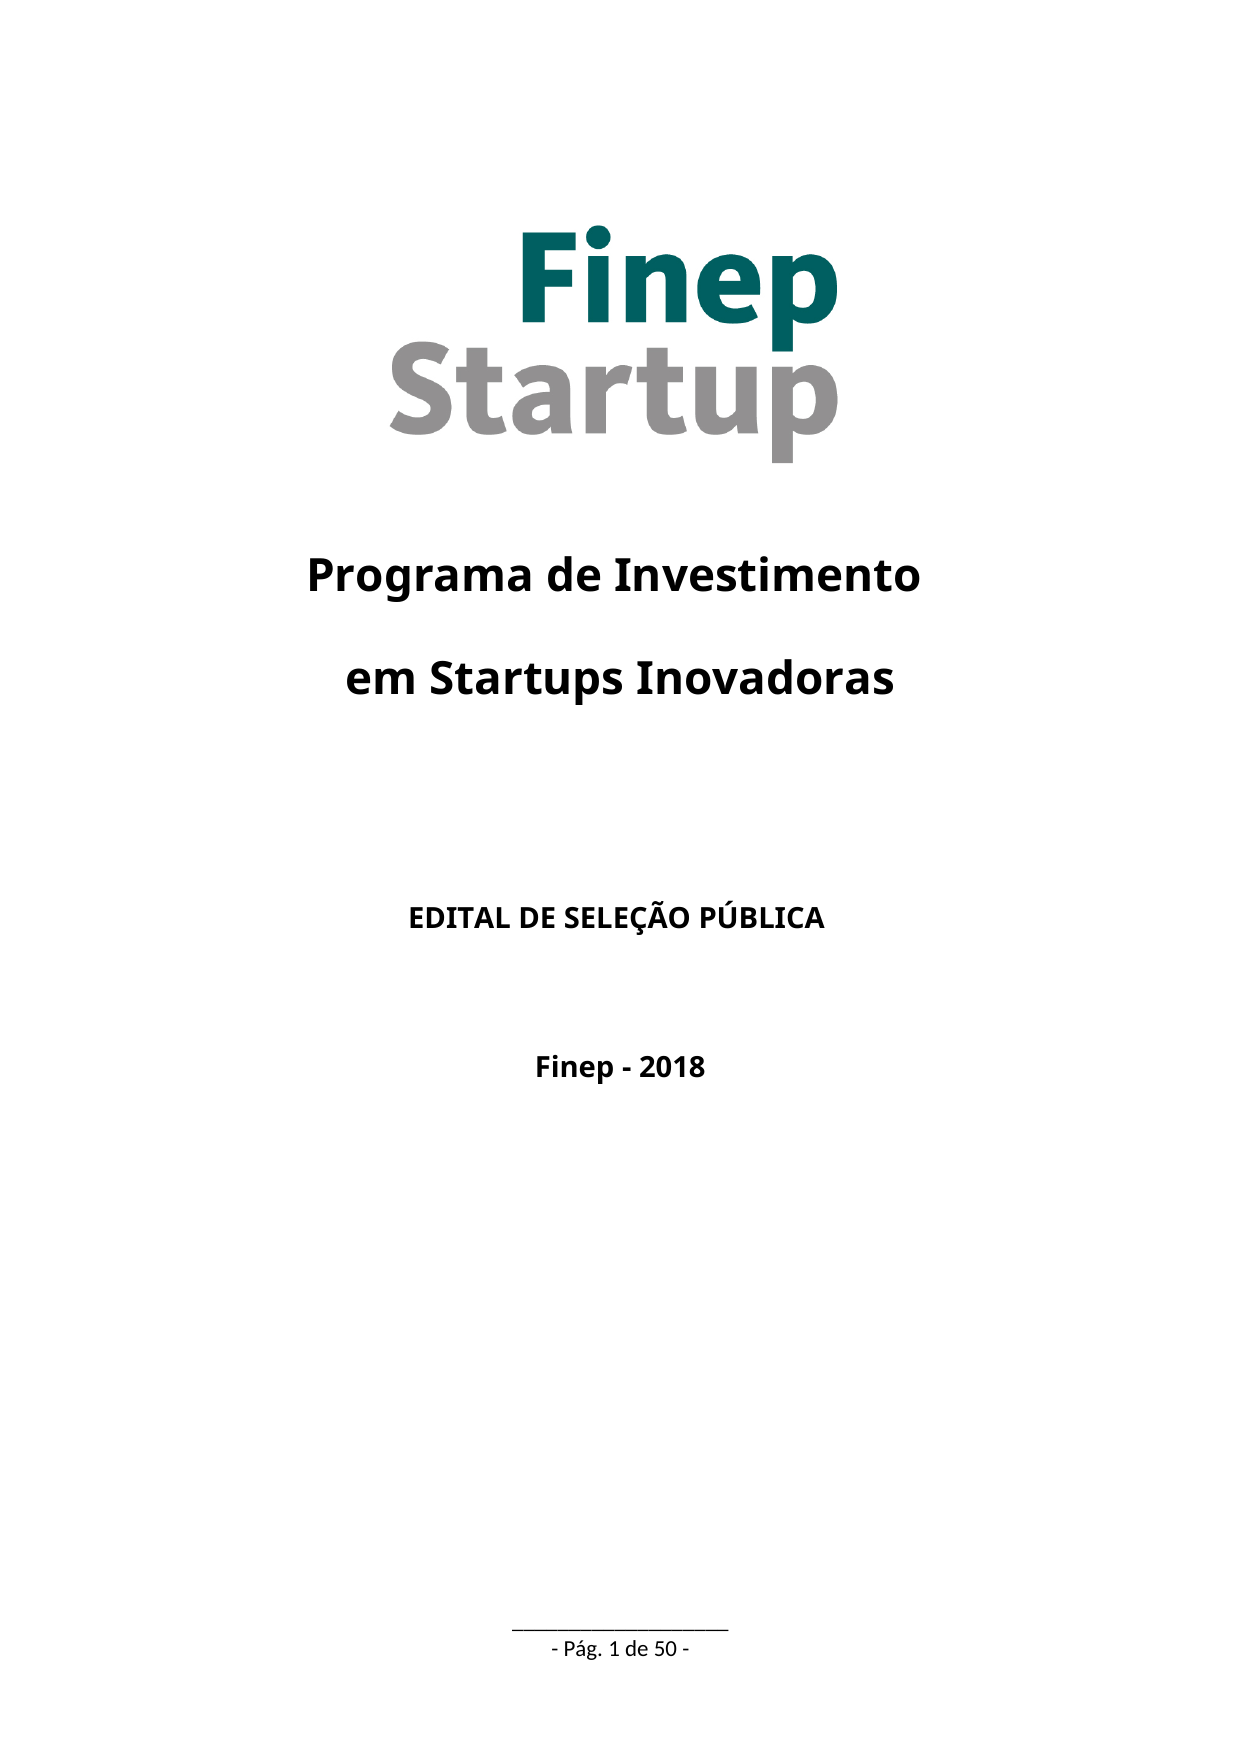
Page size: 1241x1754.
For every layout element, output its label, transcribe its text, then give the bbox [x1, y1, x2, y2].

text em Startups Inovadoras [177, 645, 1063, 708]
text Finep - 2018 [177, 1047, 1063, 1086]
text EDITAL DE SELEÇÃO PÚBLICA [177, 897, 1063, 937]
text Programa de Investimento [177, 542, 1063, 605]
